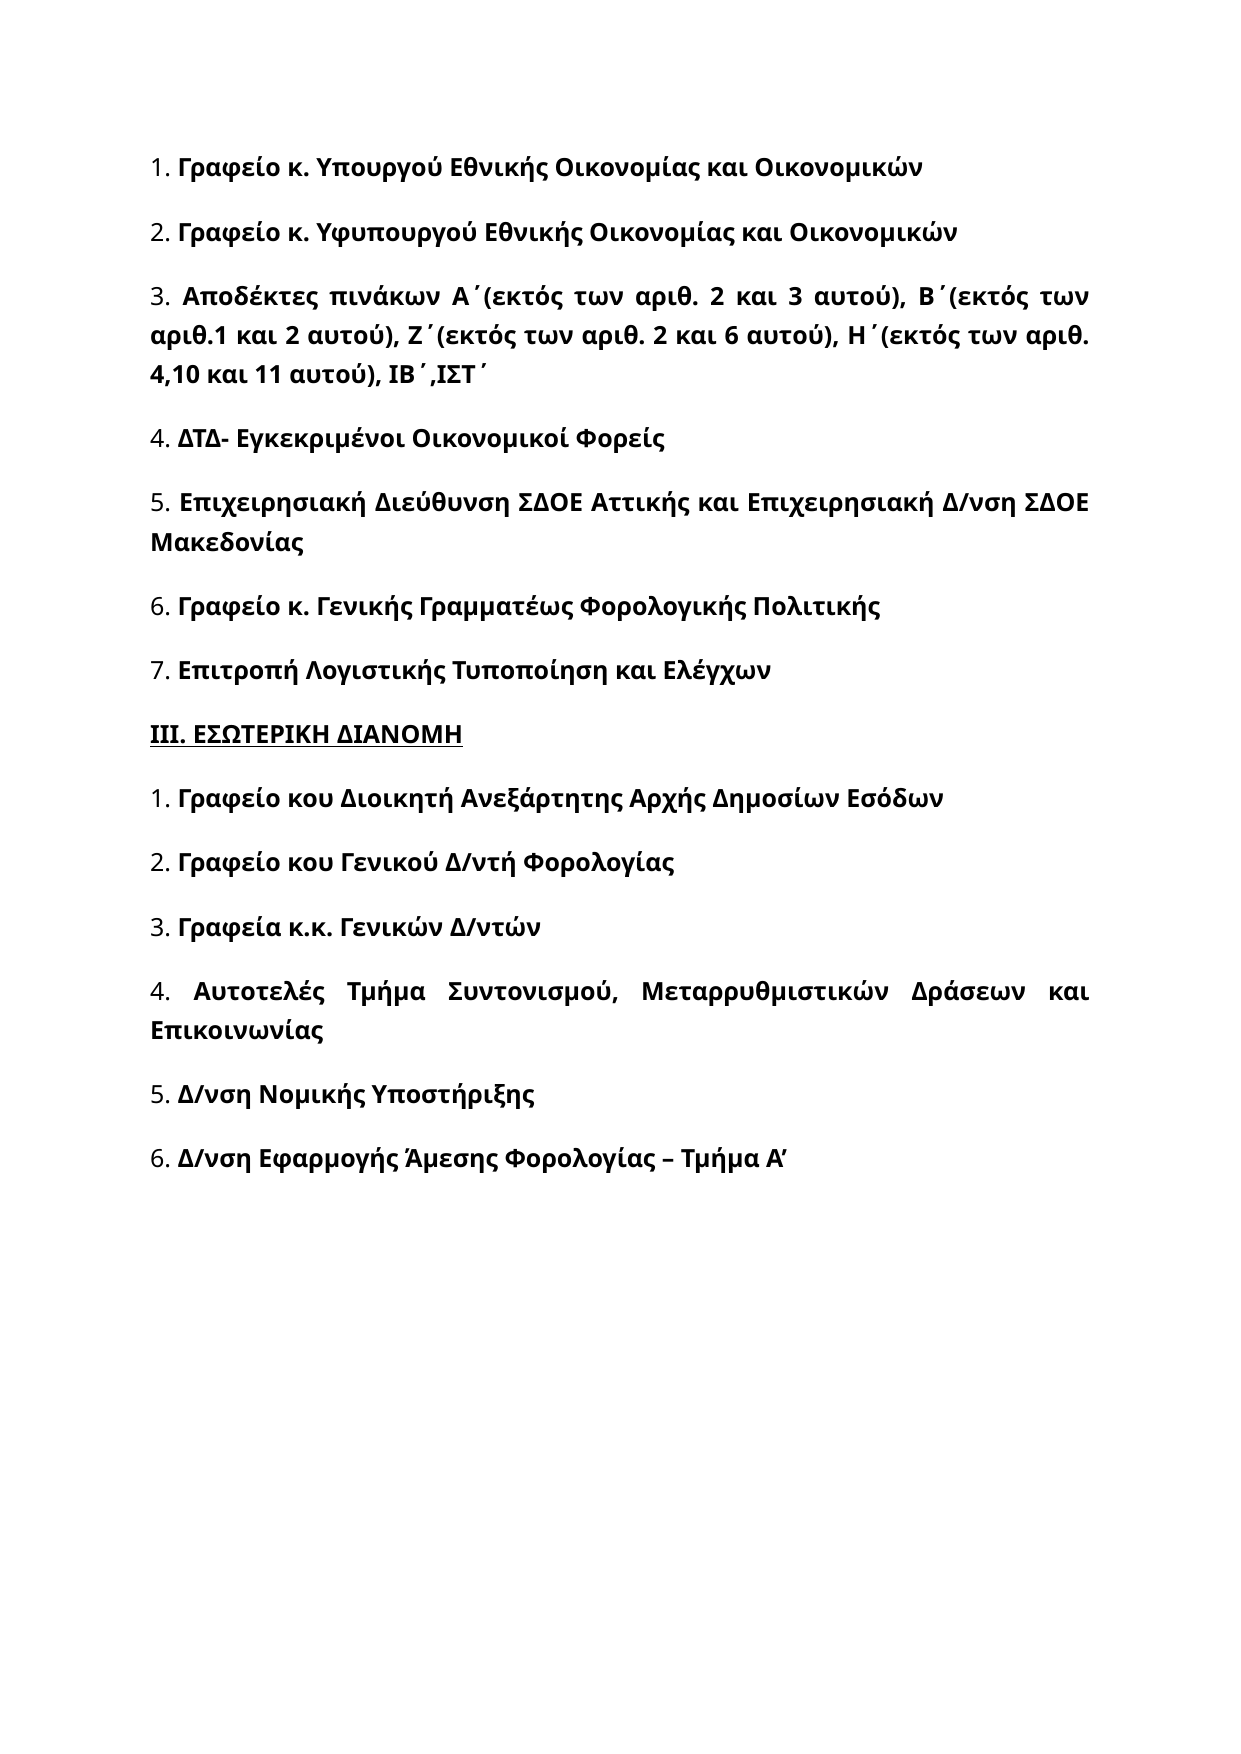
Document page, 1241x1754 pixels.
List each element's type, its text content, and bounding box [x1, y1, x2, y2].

text 4. ΔΤΔ- Εγκεκριμένοι Οικονομικοί Φορείς [150, 421, 1090, 455]
text 1. Γραφείο κ. Υπουργού Εθνικής Οικονομίας και Οικονομικών [150, 150, 1090, 184]
text 1. Γραφείο κου Διοικητή Ανεξάρτητης Αρχής Δημοσίων Εσόδων [150, 781, 1090, 815]
text 5. Δ/νση Νομικής Υποστήριξης [150, 1077, 1090, 1111]
text 3. Αποδέκτες πινάκων Α΄(εκτός των αριθ. 2 και 3 αυτού), Β΄(εκτός των αριθ.1 και 2 αυτού), Ζ΄(εκτός των αριθ. 2 και 6 αυτού), Η΄(εκτός των αριθ. 4,10 και 11 αυτού), ΙΒ΄,ΙΣΤ΄ [150, 278, 1090, 391]
text 7. Επιτροπή Λογιστικής Τυποποίηση και Ελέγχων [150, 652, 1090, 687]
text 3. Γραφεία κ.κ. Γενικών Δ/ντών [150, 909, 1090, 943]
text 4. Αυτοτελές Τμήμα Συντονισμού, Μεταρρυθμιστικών Δράσεων και Επικοινωνίας [150, 973, 1090, 1047]
text 2. Γραφείο κου Γενικού Δ/ντή Φορολογίας [150, 845, 1090, 879]
text ΙΙΙ. ΕΣΩΤΕΡΙΚΗ ΔΙΑΝΟΜΗ [150, 717, 1090, 751]
text 6. Δ/νση Εφαρμογής Άμεσης Φορολογίας – Τμήμα Α’ [150, 1141, 1090, 1175]
text 6. Γραφείο κ. Γενικής Γραμματέως Φορολογικής Πολιτικής [150, 588, 1090, 622]
text 5. Επιχειρησιακή Διεύθυνση ΣΔΟΕ Αττικής και Επιχειρησιακή Δ/νση ΣΔΟΕ Μακεδονίας [150, 485, 1090, 558]
text 2. Γραφείο κ. Υφυπουργού Εθνικής Οικονομίας και Οικονομικών [150, 214, 1090, 248]
